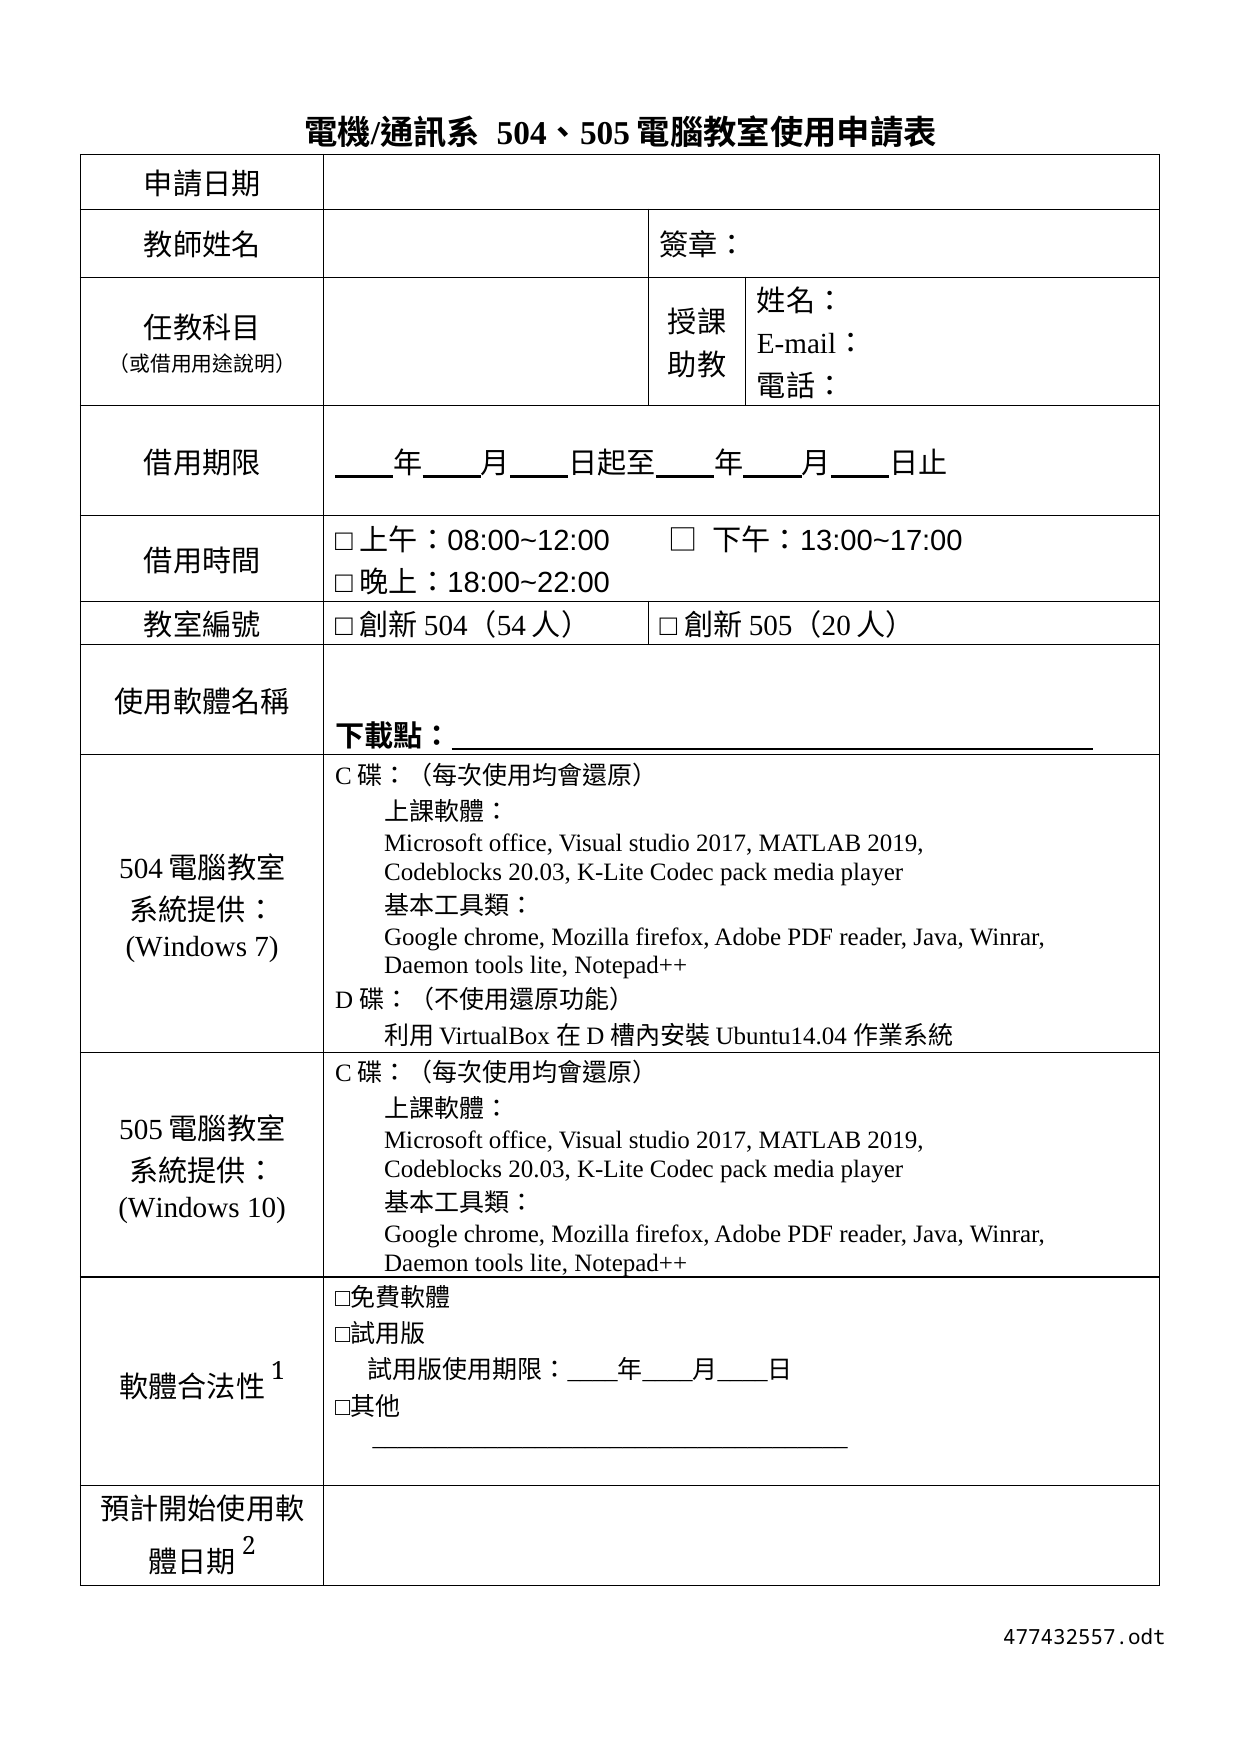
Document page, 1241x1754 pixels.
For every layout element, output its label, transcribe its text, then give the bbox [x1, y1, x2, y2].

table_cell 教師姓名 [81, 210, 323, 277]
table_cell 使用軟體名稱 [81, 645, 323, 754]
table_cell 借用時間 [81, 516, 323, 601]
table_header [324, 155, 1159, 208]
table_cell [324, 210, 648, 277]
table_cell [324, 278, 648, 404]
table_cell C 碟：（每次使用均會還原） 上課軟體： Microsoft office, Visual studio 2017, MATLAB 2019, Codeblocks 20.03, K-Lite Codec pack media player 基本工具類： Google chrome, Mozilla firefox, Adobe PDF reader, Java, Winrar, Daemon tools lite, Notepad++ [324, 1053, 1159, 1276]
table_cell □免費軟體 □試用版 試用版使用期限：____年____月____日 □其他 ______________________________________ [324, 1278, 1159, 1485]
table_cell [324, 1486, 1159, 1585]
table_cell □ 創新504（54人） [324, 602, 648, 644]
table_cell 借用期限 [81, 406, 323, 515]
text 電機/通訊系 504、505電腦教室使用申請表 [75, 105, 1165, 154]
table_cell 軟體合法性1 [81, 1278, 323, 1485]
table_cell 505電腦教室 系統提供： (Windows 10) [81, 1053, 323, 1276]
table_cell 504電腦教室 系統提供： (Windows 7) [81, 755, 323, 1052]
table_cell 教室編號 [81, 602, 323, 644]
table_cell □ 上午：08:00~12:00 □ 下午：13:00~17:00 □ 晚上：18:00~22:00 [324, 516, 1159, 601]
table_cell 授課 助教 [649, 278, 745, 404]
table_cell 姓名： E-mail： 電話： [746, 278, 1159, 404]
table_header 申請日期 [81, 155, 323, 208]
table_cell C 碟：（每次使用均會還原） 上課軟體： Microsoft office, Visual studio 2017, MATLAB 2019, Codeblocks 20.03, K-Lite Codec pack media player 基本工具類： Google chrome, Mozilla firefox, Adobe PDF reader, Java, Winrar, Daemon tools lite, Notepad++ D 碟：（不使用還原功能） 利用VirtualBox 在D 槽內安裝Ubuntu14.04 作業系統 [324, 755, 1159, 1052]
table_cell 下載點： [324, 645, 1159, 754]
table_cell 任教科目 （或借用用途說明） [81, 278, 323, 404]
table_cell □ 創新505（20人） [649, 602, 1159, 644]
table_cell 預計開始使用軟體日期2 [81, 1486, 323, 1585]
table_cell 簽章： [649, 210, 1159, 277]
table_cell 年 月 日起至 年 月 日止 [324, 406, 1159, 515]
